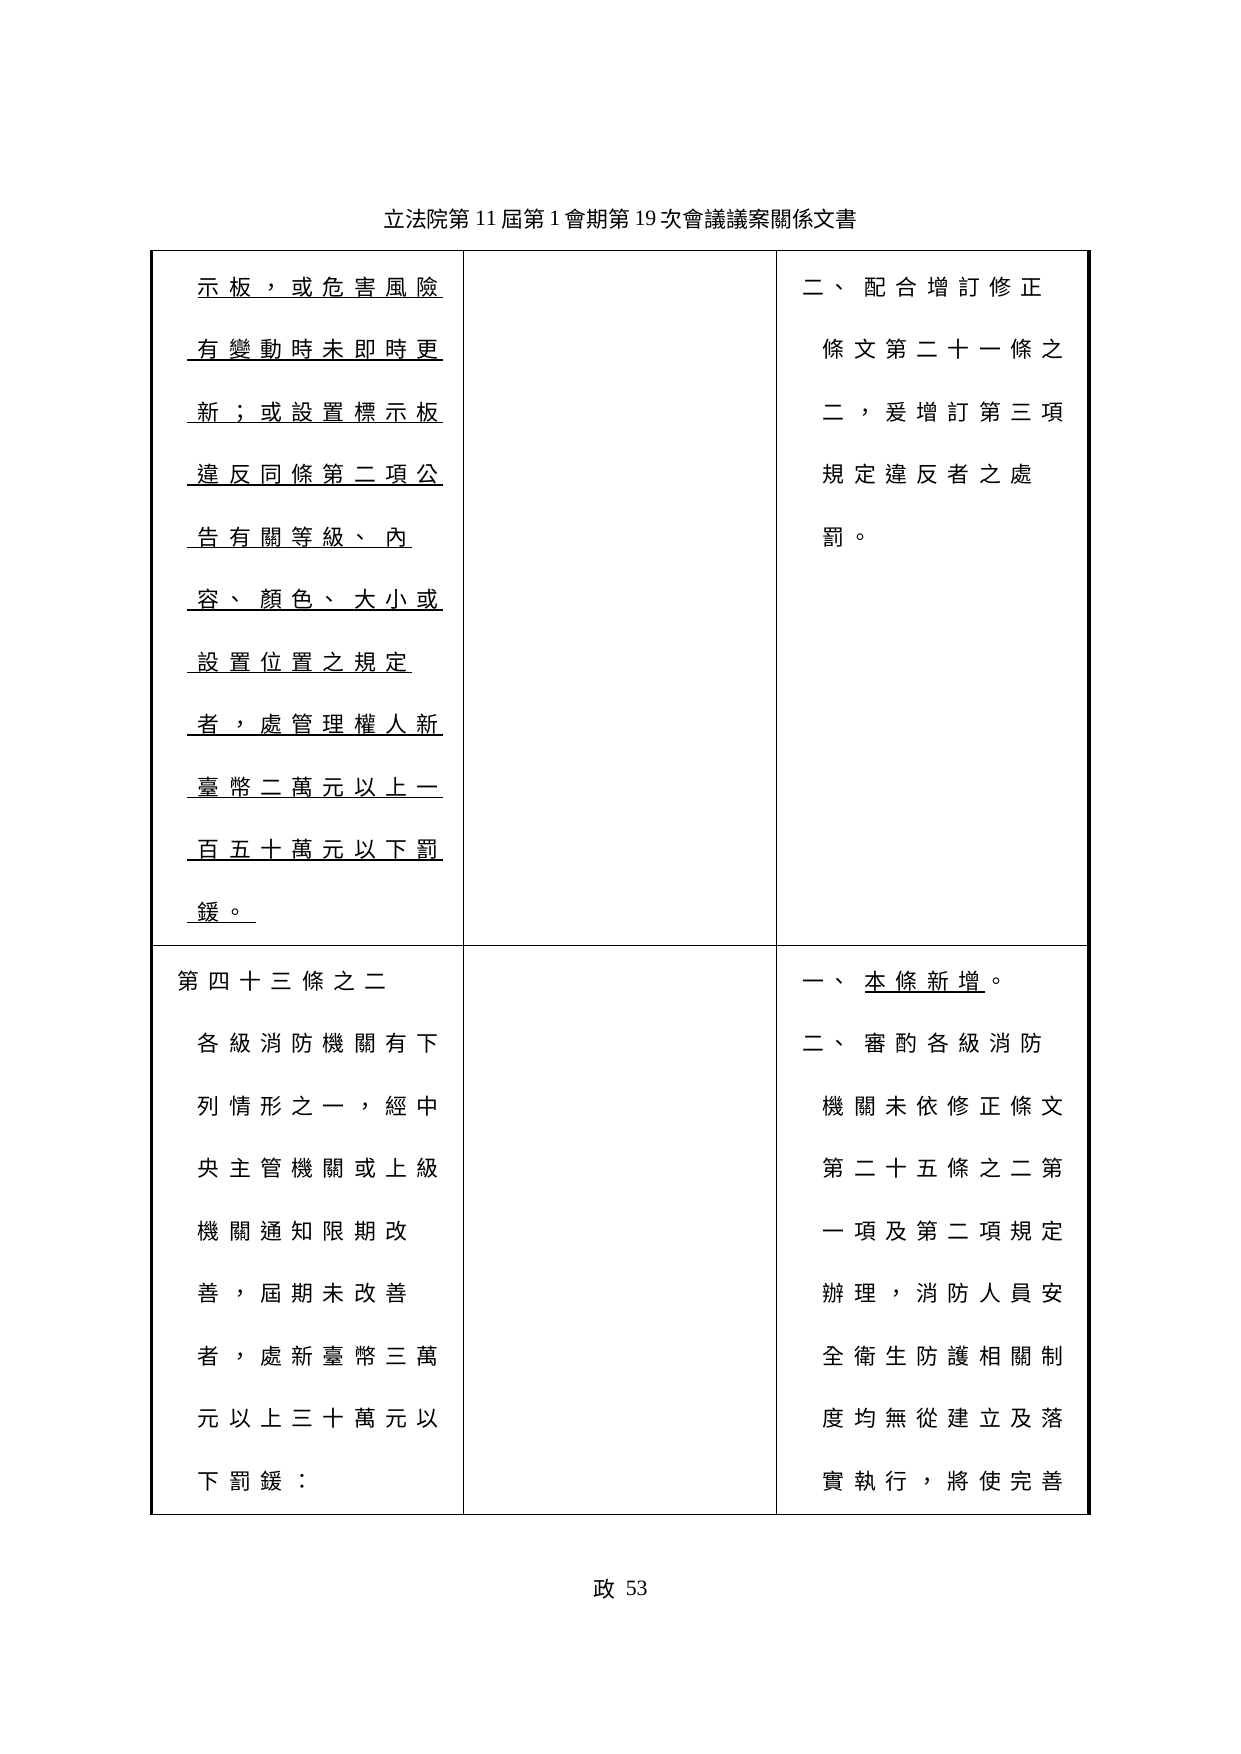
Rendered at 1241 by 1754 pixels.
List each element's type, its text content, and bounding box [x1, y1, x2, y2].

table_cell [464, 946, 776, 1514]
table_cell 第四十三條之二 各級消防機關有下列情形之一，經中央主管機關或上級機關通知限期改善，屆期未改善者，處新臺幣三萬元以上三十萬元以下罰鍰： [153, 946, 463, 1514]
table_cell 一、本條新增。 二、審酌各級消防機關未依修正條文第二十五條之二第一項及第二項規定辦理，消防人員安全衛生防護相關制度均無從建立及落實執行，將使完善 [777, 946, 1087, 1514]
table_cell [464, 251, 776, 944]
table_cell 示板，或危害風險有變動時未即時更新；或設置標示板違反同條第二項公告有關等級、內容、顏色、大小或設置位置之規定者，處管理權人新臺幣二萬元以上一百五十萬元以下罰鍰。 [153, 251, 463, 944]
table_cell 二、配合增訂修正條文第二十一條之二，爰增訂第三項規定違反者之處罰。 [777, 251, 1087, 944]
